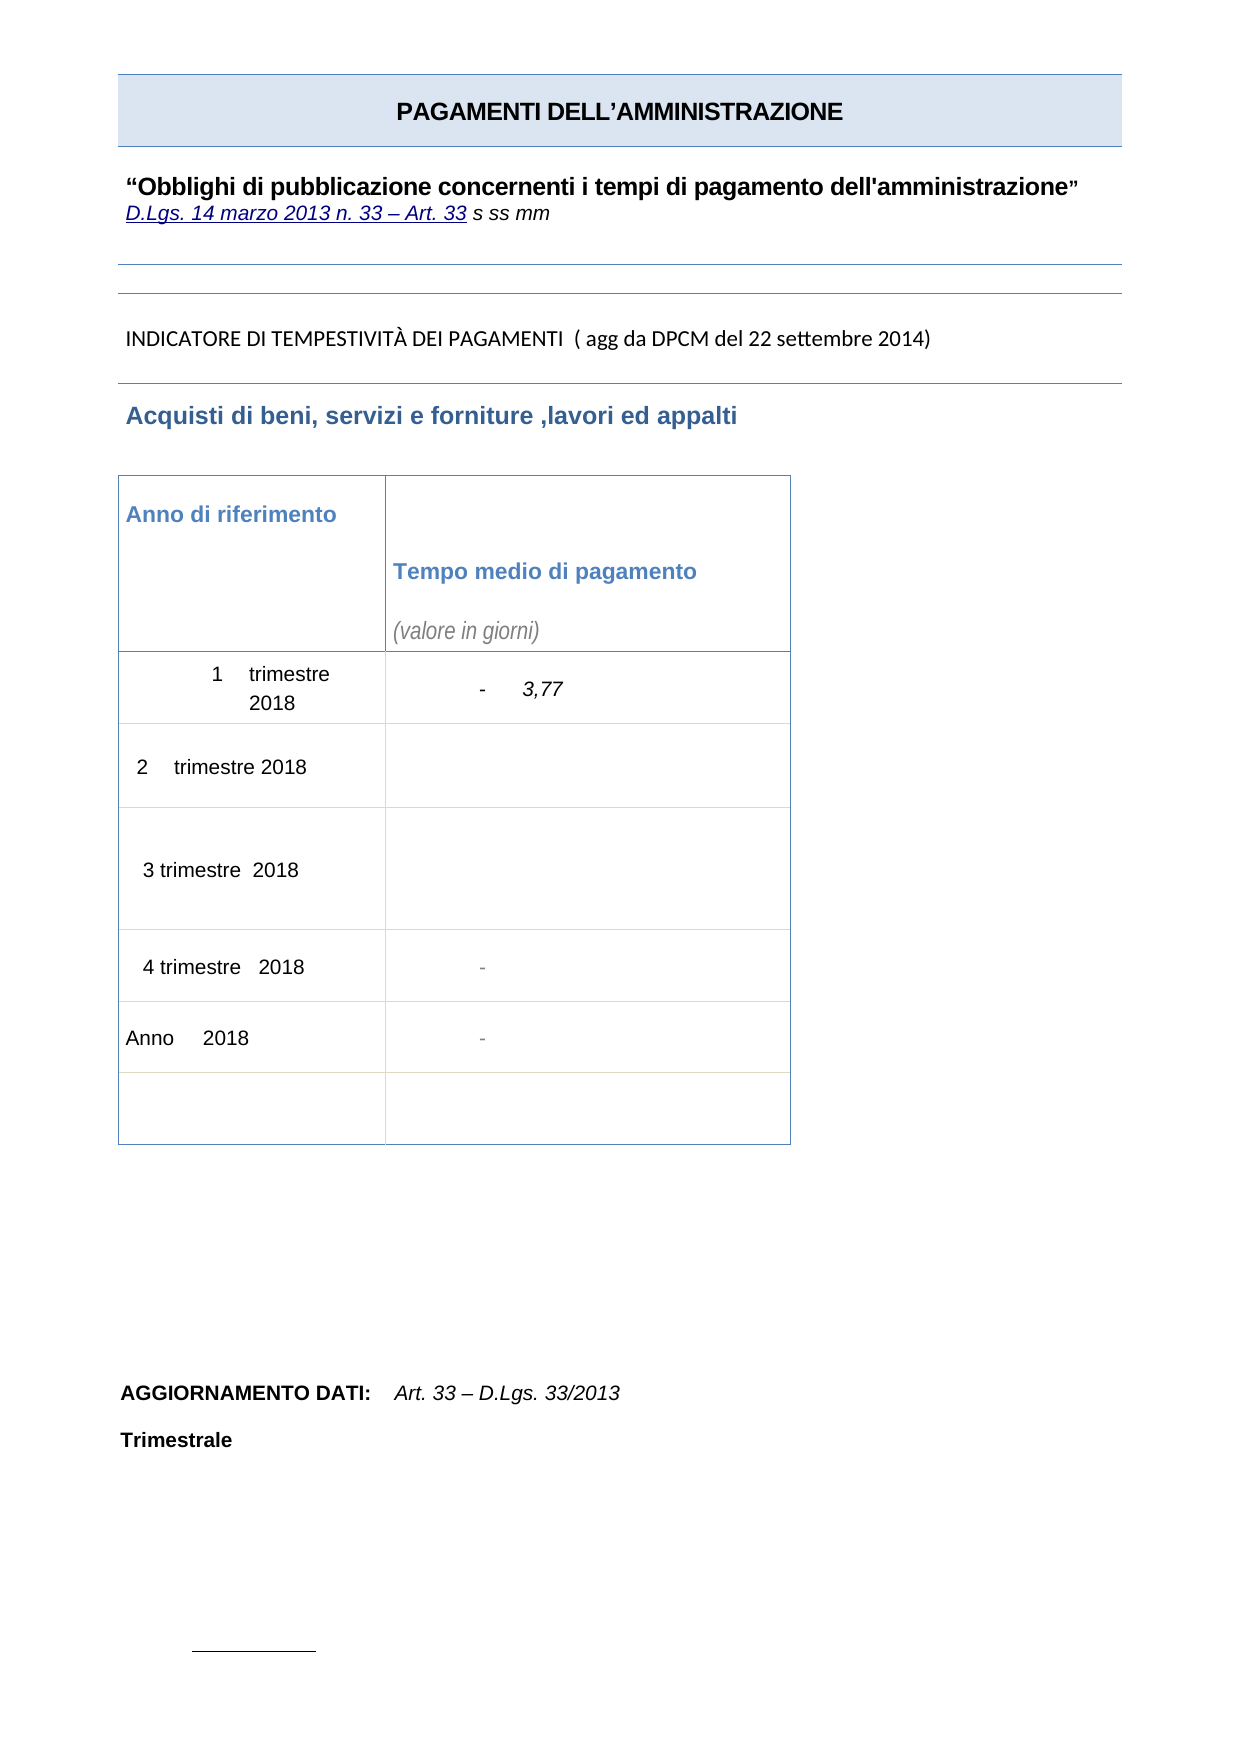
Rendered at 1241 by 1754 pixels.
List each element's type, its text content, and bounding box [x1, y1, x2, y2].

table_header AGGIORNAMENTO DATI: [109, 1369, 383, 1416]
table_cell Anno 2018 [119, 1002, 385, 1072]
table_cell 4 trimestre 2018 [119, 930, 385, 1001]
table_cell trimestre 2018 [119, 724, 385, 807]
table_header Anno di riferimento [119, 476, 385, 651]
table_cell [386, 1002, 790, 1072]
table_cell [679, 1416, 1131, 1464]
table_header INDICATORE DI TEMPESTIVITÀ DEI PAGAMENTI ( agg da DPCM del 22 settembre 2014) [118, 294, 1122, 382]
table_cell trimestre 2018 [119, 652, 385, 723]
table_cell [119, 1073, 385, 1143]
table_cell [386, 808, 790, 929]
table_cell [386, 724, 790, 807]
table_header [679, 1369, 1131, 1416]
table_header Art. 33 – D.Lgs. 33/2013 [383, 1369, 679, 1416]
table_header Tempo medio di pagamento (valore in giorni) [386, 476, 790, 651]
table_cell [386, 930, 790, 1001]
table_cell 3 trimestre 2018 [119, 808, 385, 929]
table_cell [386, 1073, 790, 1143]
table_cell [383, 1416, 679, 1464]
table_cell Acquisti di beni, servizi e forniture ,lavori ed appalti [118, 384, 1122, 447]
table_cell 3,77 [386, 652, 790, 723]
table_cell Trimestrale [109, 1416, 383, 1464]
